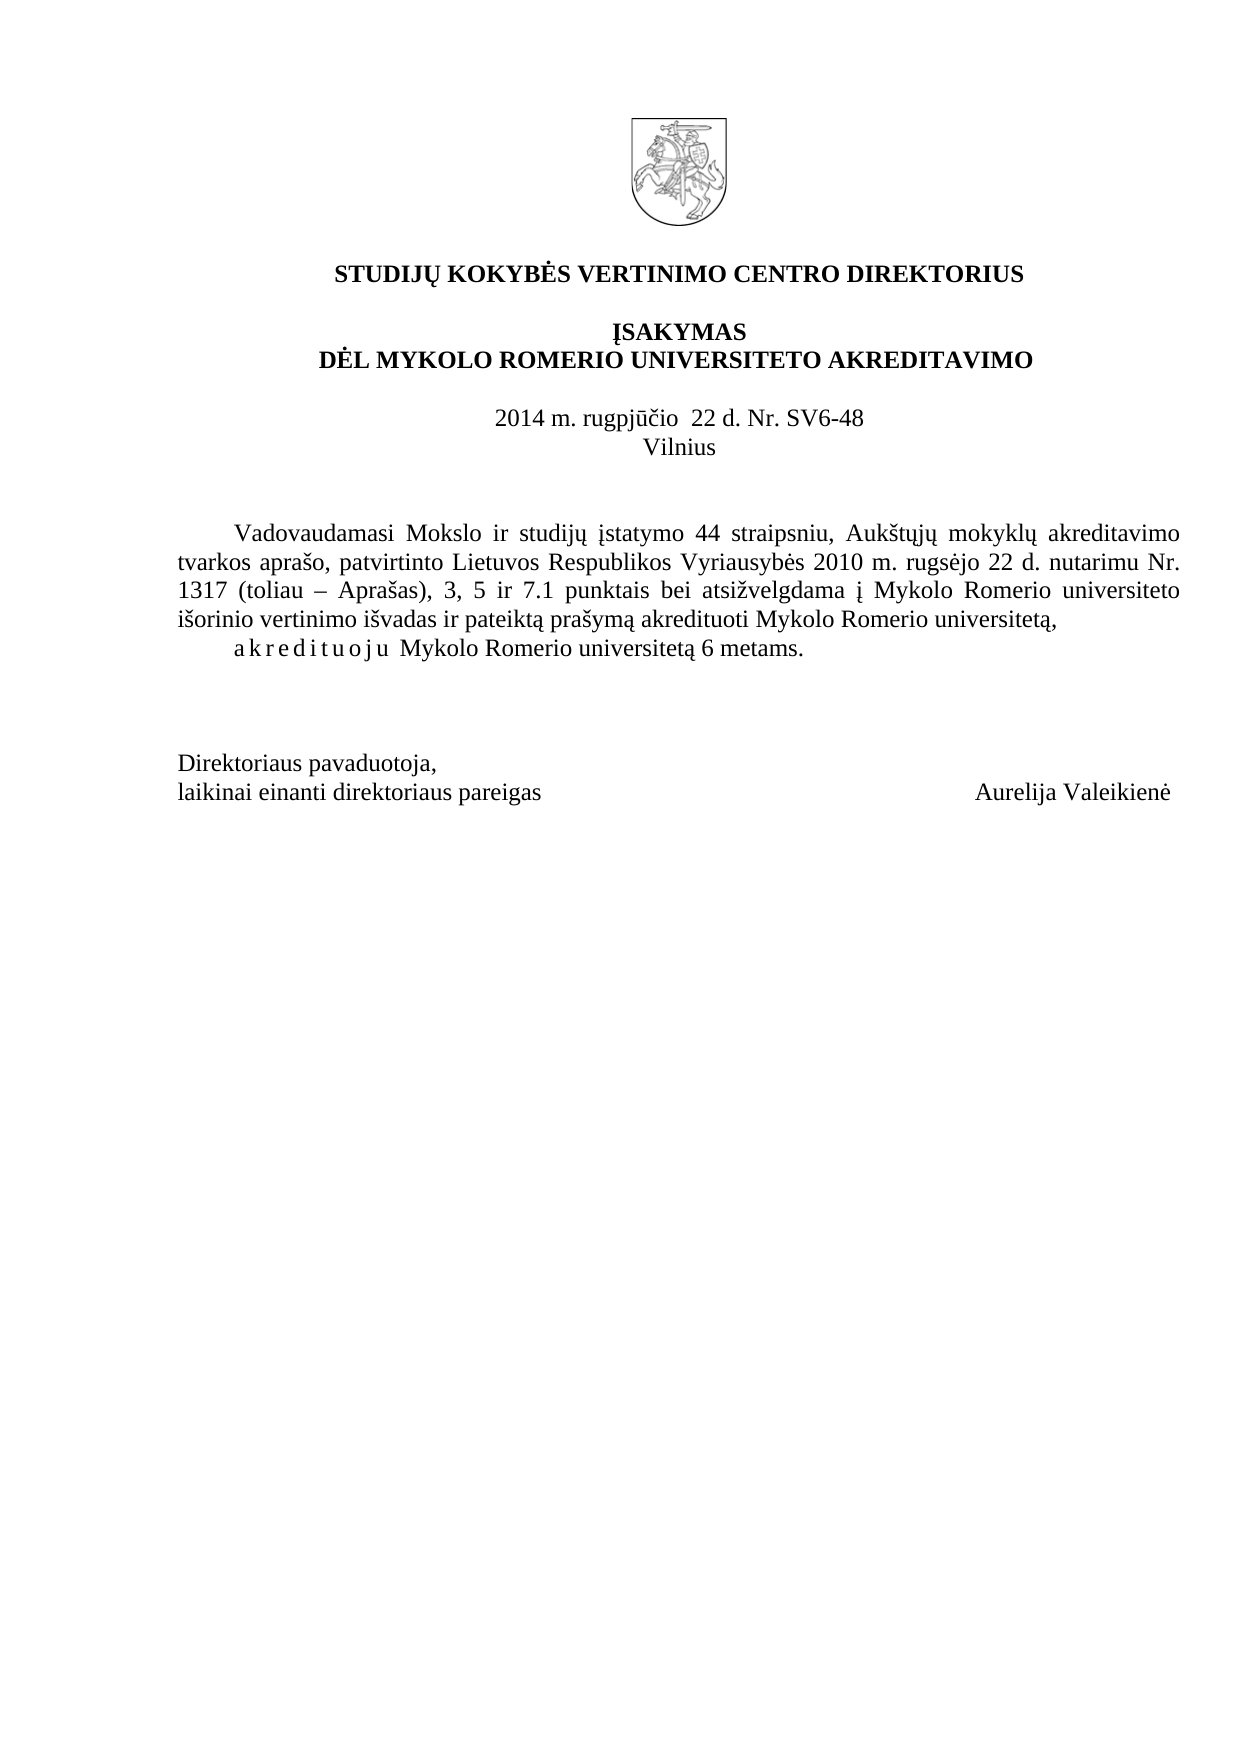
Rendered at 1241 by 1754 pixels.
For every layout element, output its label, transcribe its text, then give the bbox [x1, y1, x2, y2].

text STUDIJŲ KOKYBĖS VERTINIMO CENTRO DIREKTORIUS [177, 259, 1181, 288]
text Vilnius [177, 432, 1181, 460]
text Vadovaudamasi Mokslo ir studijų įstatymo 44 straipsniu, Aukštųjų mokyklų akreditavimo tvarkos aprašo, patvirtinto Lietuvos Respublikos Vyriausybės 2010 m. rugsėjo 22 d. nutarimu Nr. 1317 (toliau – Aprašas), 3, 5 ir 7.1 punktais bei atsižvelgdama į Mykolo Romerio universiteto išorinio vertinimo išvadas ir pateiktą prašymą akredituoti Mykolo Romerio universitetą, [177, 518, 1181, 633]
text akredituoju Mykolo Romerio universitetą 6 metams. [177, 633, 1181, 662]
text Direktoriaus pavaduotoja, [177, 748, 1181, 777]
text laikinai einanti direktoriaus pareigas Aurelija Valeikienė [177, 777, 1181, 805]
text 2014 m. rugpjūčio 22 d. Nr. SV6-48 [177, 403, 1181, 432]
text DĖL MYKOLO ROMERIO UNIVERSITETO AKREDITAVIMO [177, 345, 1181, 374]
text ĮSAKYMAS [177, 317, 1181, 345]
